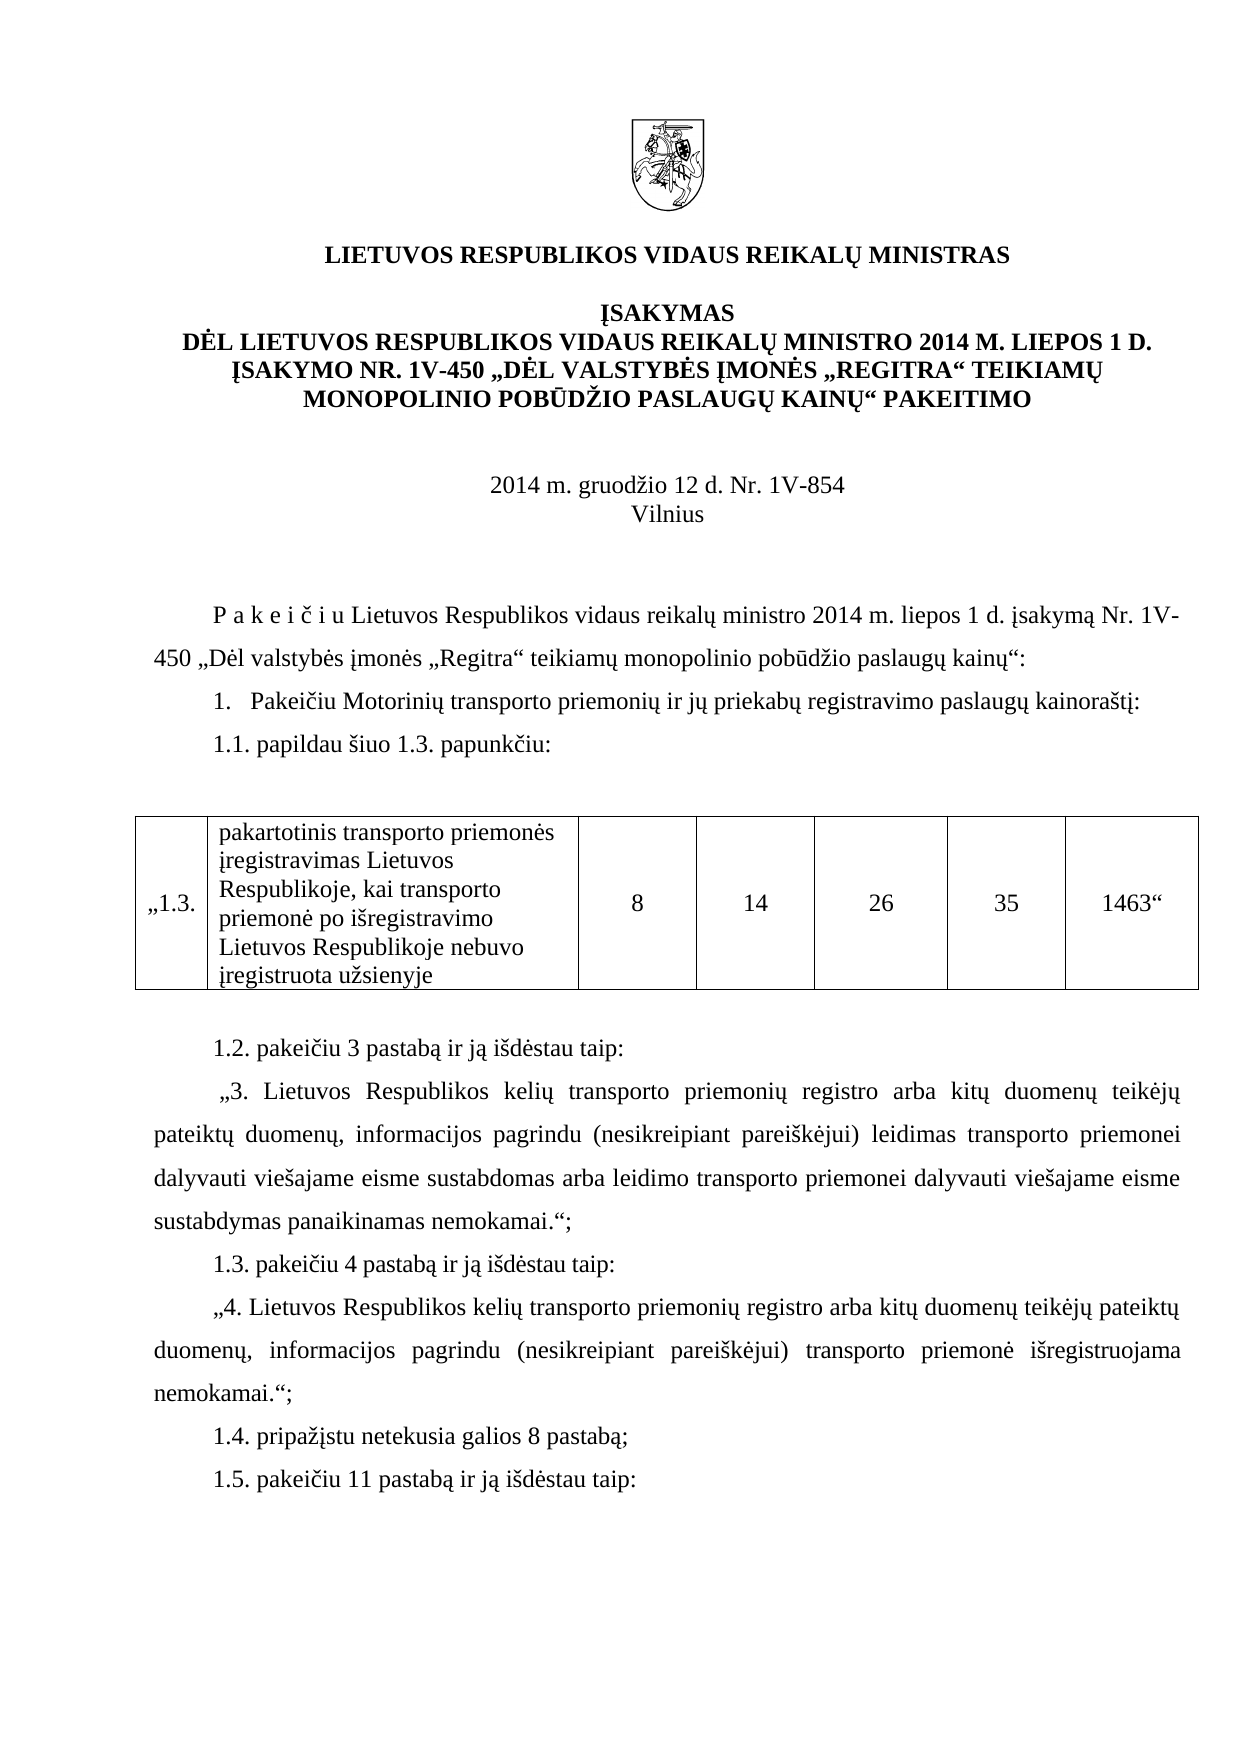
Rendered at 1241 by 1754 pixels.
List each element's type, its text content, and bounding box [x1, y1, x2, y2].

text 1.3. pakeičiu 4 pastabą ir ją išdėstau taip: [153, 1249, 1181, 1278]
table_header 35 [948, 817, 1065, 989]
text Vilnius [153, 499, 1181, 528]
text 2014 m. gruodžio 12 d. Nr. 1V-854 [153, 471, 1181, 499]
text ĮSAKYMAS [153, 298, 1181, 327]
table_header 1463“ [1066, 817, 1198, 989]
text 1.2. pakeičiu 3 pastabą ir ją išdėstau taip: [153, 1033, 1181, 1062]
text P a k e i č i u Lietuvos Respublikos vidaus reikalų ministro 2014 m. liepos 1 d. įsakymą Nr. 1V-450 „Dėl valstybės įmonės „Regitra“ teikiamų monopolinio pobūdžio paslaugų kainų“: [153, 600, 1181, 672]
text 1.4. pripažįstu netekusia galios 8 pastabą; [213, 1421, 1181, 1450]
text DĖL LIETUVOS RESPUBLIKOS VIDAUS REIKALŲ MINISTRO 2014 M. LIEPOS 1 D. ĮSAKYMO NR. 1V-450 „DĖL VALSTYBĖS ĮMONĖS „REGITRA“ TEIKIAMŲ MONOPOLINIO POBŪDŽIO PASLAUGŲ KAINŲ“ PAKEITIMO [153, 327, 1181, 413]
text LIETUVOS RESPUBLIKOS VIDAUS REIKALŲ MINISTRAS [153, 241, 1181, 269]
table_header 26 [815, 817, 947, 989]
text „3. Lietuvos Respublikos kelių transporto priemonių registro arba kitų duomenų teikėjų pateiktų duomenų, informacijos pagrindu (nesikreipiant pareiškėjui) leidimas transporto priemonei dalyvauti viešajame eisme sustabdomas arba leidimo transporto priemonei dalyvauti viešajame eisme sustabdymas panaikinamas nemokamai.“; [153, 1076, 1181, 1234]
text 1.5. pakeičiu 11 pastabą ir ją išdėstau taip: [172, 1464, 1181, 1493]
table_header pakartotinis transporto priemonės įregistravimas Lietuvos Respublikoje, kai transporto priemonė po išregistravimo Lietuvos Respublikoje nebuvo įregistruota užsienyje [208, 817, 578, 989]
table_header 14 [697, 817, 814, 989]
text 1.1. papildau šiuo 1.3. papunkčiu: [213, 729, 1181, 758]
text „4. Lietuvos Respublikos kelių transporto priemonių registro arba kitų duomenų teikėjų pateiktų duomenų, informacijos pagrindu (nesikreipiant pareiškėjui) transporto priemonė išregistruojama nemokamai.“; [153, 1292, 1181, 1407]
text 1. Pakeičiu Motorinių transporto priemonių ir jų priekabų registravimo paslaugų kainoraštį: [213, 686, 1181, 715]
table_header 8 [579, 817, 696, 989]
table_header „1.3. [136, 817, 207, 989]
